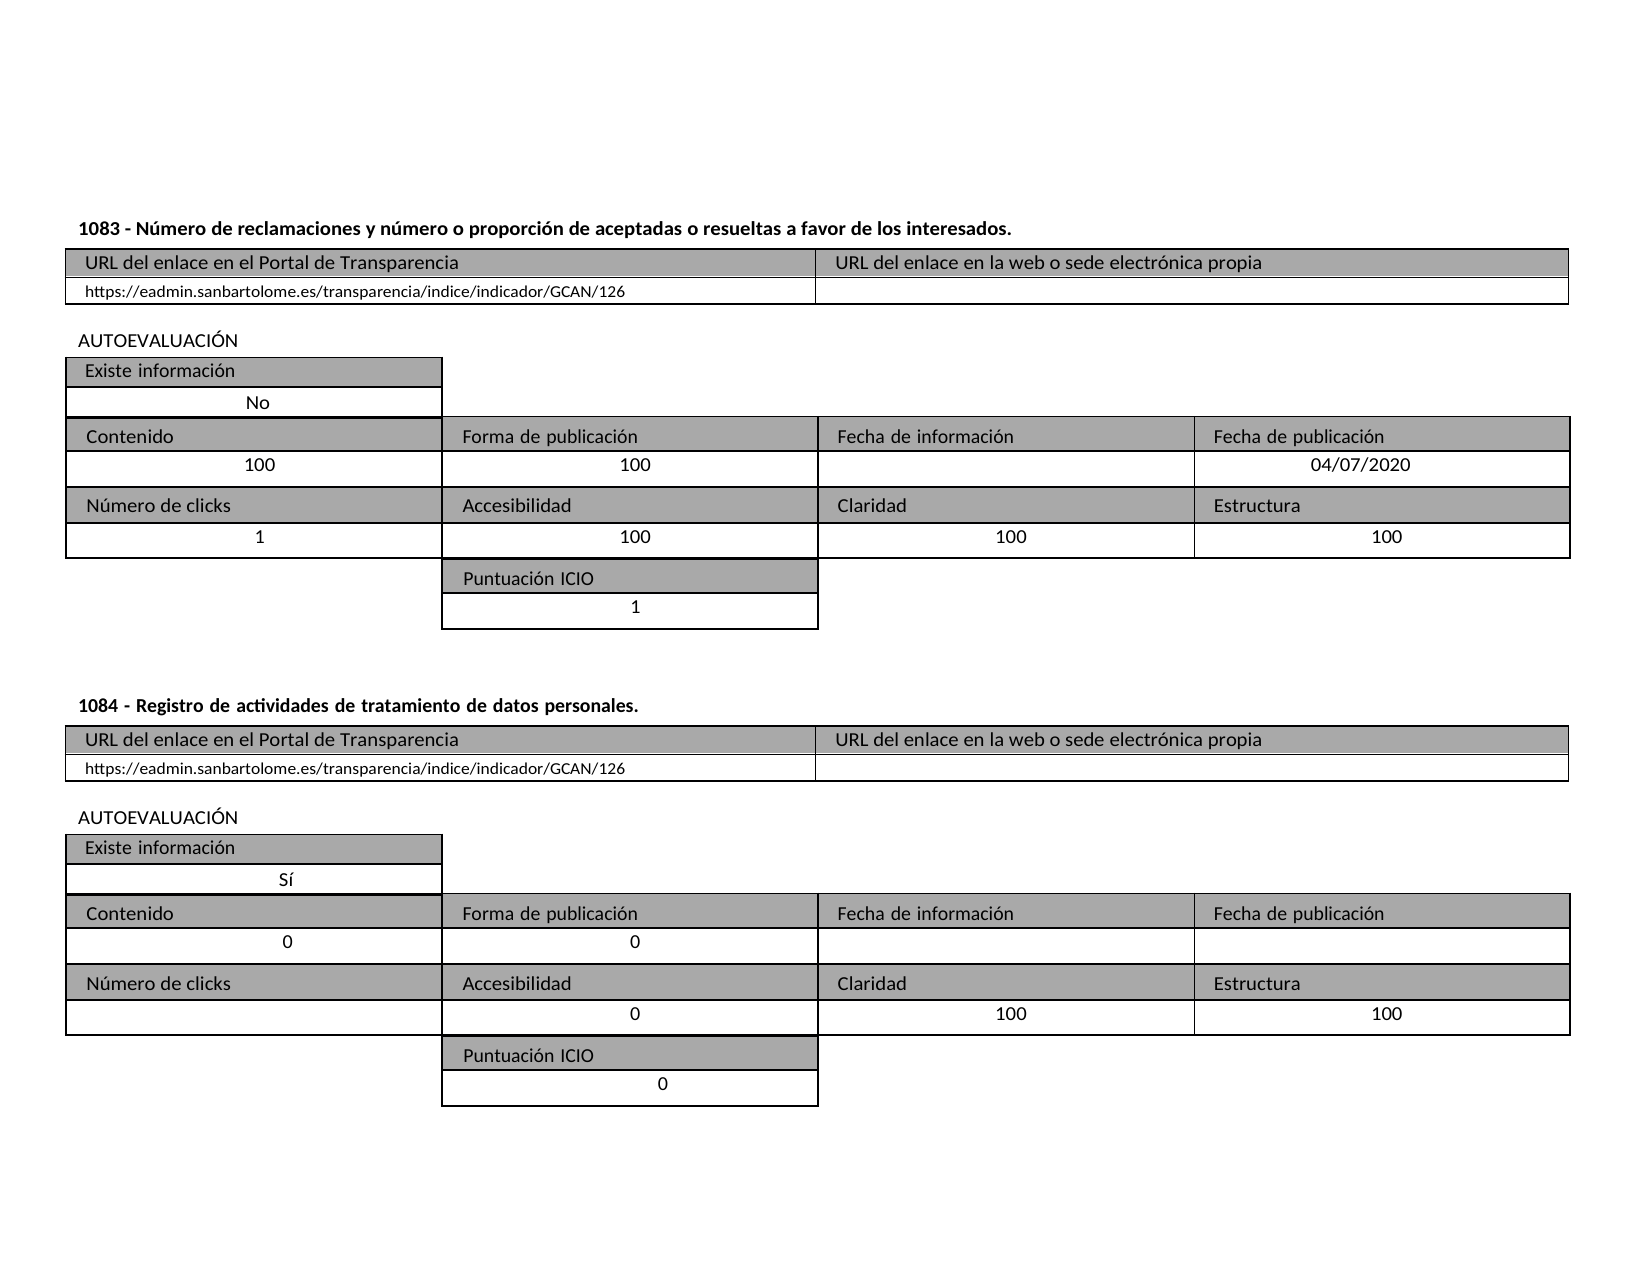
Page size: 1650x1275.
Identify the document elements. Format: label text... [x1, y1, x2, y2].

table_header [443, 357, 818, 416]
table_cell [819, 452, 1194, 486]
table_cell Número de clicks [67, 965, 441, 999]
table_cell 100 [1195, 1001, 1569, 1034]
table_cell [66, 1036, 441, 1105]
table_cell Fecha de publicación [1195, 417, 1569, 450]
table_cell 100 [819, 524, 1194, 557]
table_cell Contenido [67, 419, 441, 450]
table_cell 100 [443, 524, 817, 557]
table_cell [67, 1001, 441, 1034]
table_cell 100 [67, 452, 441, 486]
text 1083 - Número de reclamaciones y número o proporción de aceptadas o resueltas a favor de los interesados. [78, 216, 1594, 240]
table_cell [819, 929, 1194, 963]
table_cell Sí [67, 865, 441, 893]
table_header URL del enlace en la web o sede electrónica propia [816, 250, 1568, 276]
table_cell 0 [443, 1001, 817, 1034]
table_cell [1195, 929, 1569, 963]
table_header URL del enlace en la web o sede electrónica propia [816, 727, 1568, 753]
table_cell Fecha de información [819, 417, 1194, 450]
table_cell Accesibilidad [443, 965, 817, 999]
table_cell Forma de publicación [443, 894, 817, 927]
table_cell 0 [67, 929, 441, 963]
table_cell Forma de publicación [443, 417, 817, 450]
table_cell 0 [443, 1071, 817, 1105]
text AUTOEVALUACIÓN [78, 806, 1594, 830]
table_cell [816, 278, 1568, 303]
table_header Existe información [67, 358, 441, 386]
table_cell 1 [67, 524, 441, 557]
table_cell [816, 755, 1568, 780]
table_cell https://eadmin.sanbartolome.es/transparencia/indice/indicador/GCAN/126 [66, 755, 815, 780]
table_cell Estructura [1195, 965, 1569, 999]
table_header URL del enlace en el Portal de Transparencia [66, 727, 815, 753]
table_cell 0 [443, 929, 817, 963]
table_header [443, 834, 818, 893]
text AUTOEVALUACIÓN [78, 328, 1594, 353]
table_cell [66, 559, 441, 628]
table_cell 1 [443, 594, 817, 628]
table_cell Accesibilidad [443, 488, 817, 522]
table_cell Puntuación ICIO [443, 560, 817, 592]
table_cell Claridad [819, 488, 1194, 522]
table_cell Claridad [819, 965, 1194, 999]
text 1084 - Registro de actividades de tratamiento de datos personales. [78, 693, 1594, 717]
table_cell Fecha de publicación [1195, 894, 1569, 927]
table_header URL del enlace en el Portal de Transparencia [66, 250, 815, 276]
table_cell 100 [1195, 524, 1569, 557]
table_cell 100 [819, 1001, 1194, 1034]
table_cell https://eadmin.sanbartolome.es/transparencia/indice/indicador/GCAN/126 [66, 278, 815, 303]
table_cell Estructura [1195, 488, 1569, 522]
table_cell 04/07/2020 [1195, 452, 1569, 486]
table_cell No [67, 388, 441, 416]
table_cell Puntuación ICIO [443, 1037, 817, 1069]
table_cell Número de clicks [67, 488, 441, 522]
table_cell Fecha de información [819, 894, 1194, 927]
table_cell 100 [443, 452, 817, 486]
table_header Existe información [67, 835, 441, 863]
table_cell Contenido [67, 896, 441, 927]
